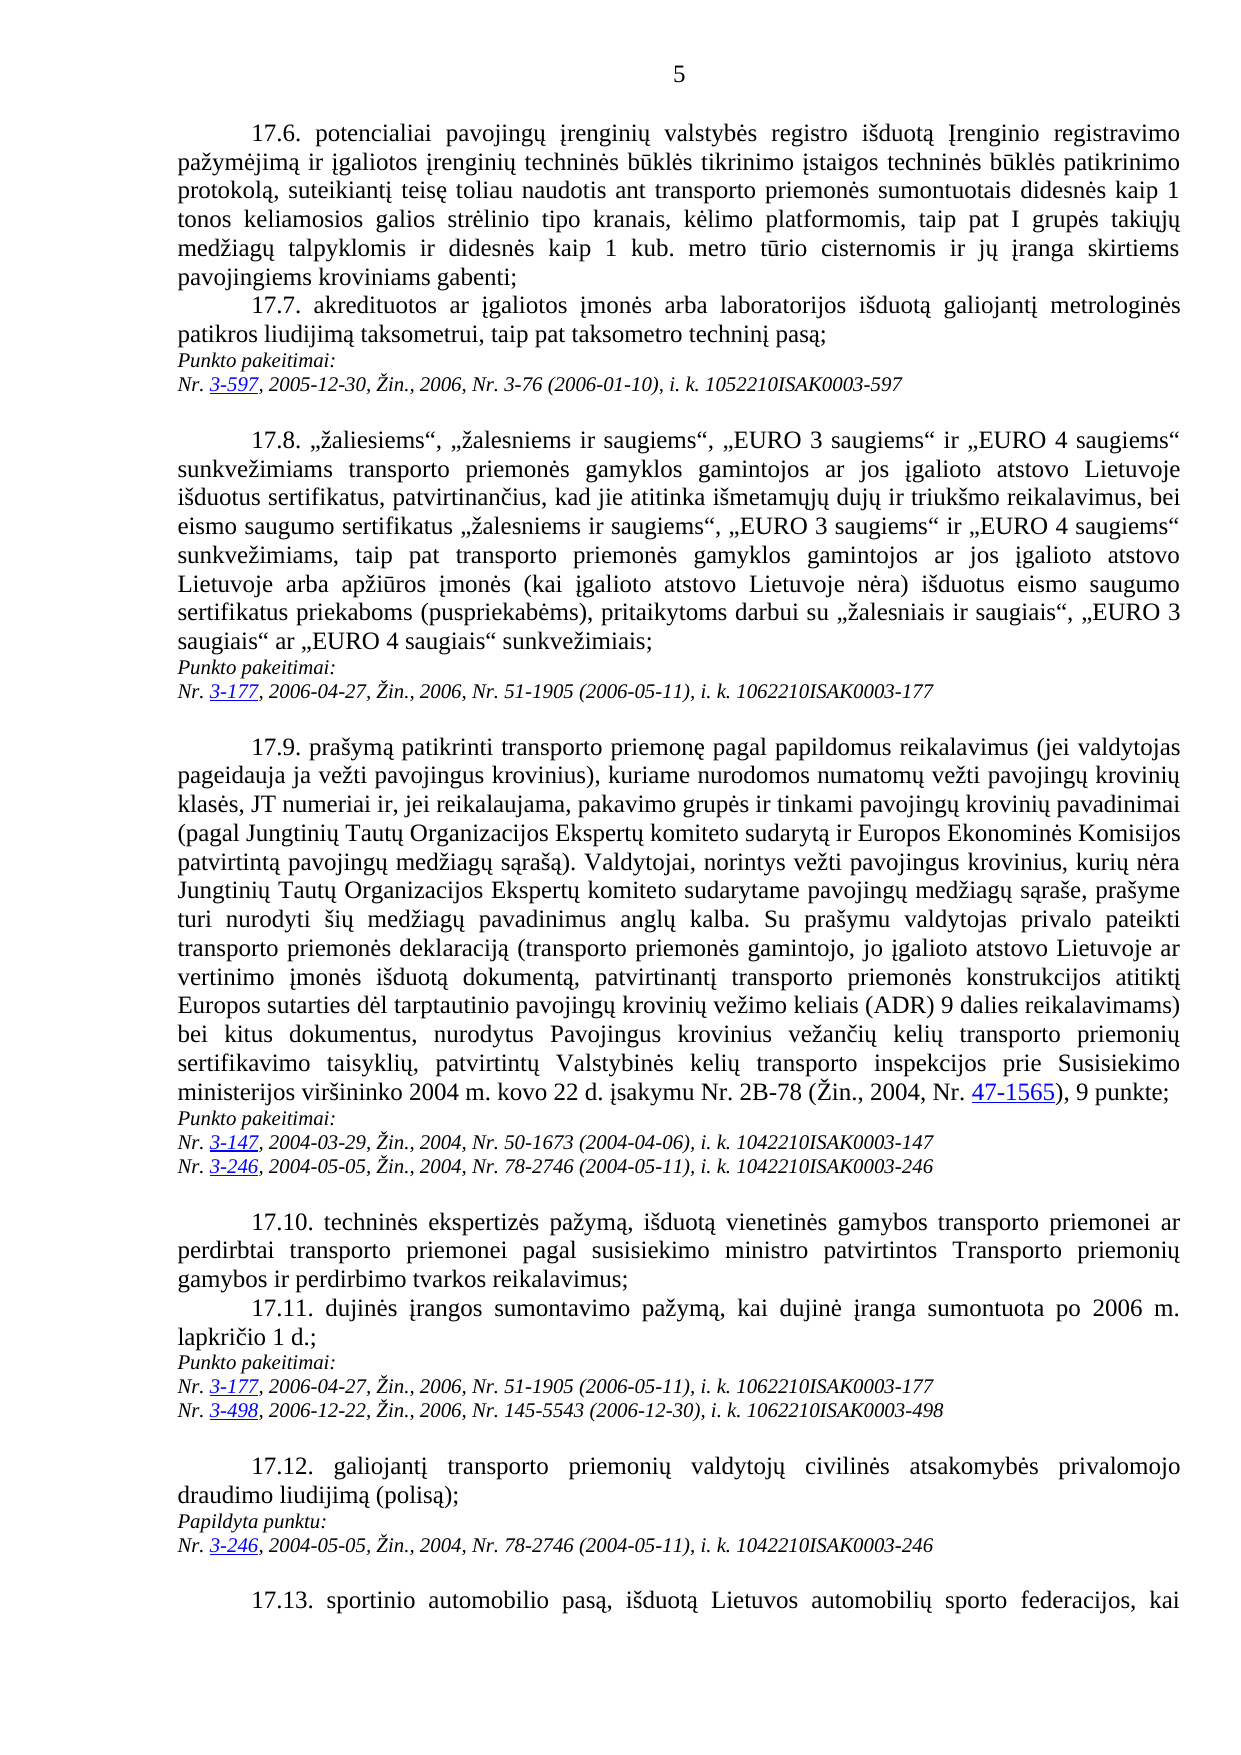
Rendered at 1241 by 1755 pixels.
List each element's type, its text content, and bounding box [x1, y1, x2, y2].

text Punkto pakeitimai: [177, 1106, 1181, 1130]
text Nr. 3-246, 2004-05-05, Žin., 2004, Nr. 78-2746 (2004-05-11), i. k. 1042210ISAK0003-246 [177, 1533, 1181, 1557]
text Nr. 3-147, 2004-03-29, Žin., 2004, Nr. 50-1673 (2004-04-06), i. k. 1042210ISAK0003-147 [177, 1130, 1181, 1154]
text Nr. 3-498, 2006-12-22, Žin., 2006, Nr. 145-5543 (2006-12-30), i. k. 1062210ISAK0003-498 [177, 1398, 1181, 1422]
text 17.11. dujinės įrangos sumontavimo pažymą, kai dujinė įranga sumontuota po 2006 m. lapkričio 1 d.; [177, 1293, 1181, 1350]
text 17.6. potencialiai pavojingų įrenginių valstybės registro išduotą Įrenginio registravimo pažymėjimą ir įgaliotos įrenginių techninės būklės tikrinimo įstaigos techninės būklės patikrinimo protokolą, suteikiantį teisę toliau naudotis ant transporto priemonės sumontuotais didesnės kaip 1 tonos keliamosios galios strėlinio tipo kranais, kėlimo platformomis, taip pat I grupės takiųjų medžiagų talpyklomis ir didesnės kaip 1 kub. metro tūrio cisternomis ir jų įranga skirtiems pavojingiems kroviniams gabenti; [177, 118, 1181, 291]
text Papildyta punktu: [177, 1509, 1181, 1533]
text Punkto pakeitimai: [177, 348, 1181, 372]
text 17.9. prašymą patikrinti transporto priemonę pagal papildomus reikalavimus (jei valdytojas pageidauja ja vežti pavojingus krovinius), kuriame nurodomos numatomų vežti pavojingų krovinių klasės, JT numeriai ir, jei reikalaujama, pakavimo grupės ir tinkami pavojingų krovinių pavadinimai (pagal Jungtinių Tautų Organizacijos Ekspertų komiteto sudarytą ir Europos Ekonominės Komisijos patvirtintą pavojingų medžiagų sąrašą). Valdytojai, norintys vežti pavojingus krovinius, kurių nėra Jungtinių Tautų Organizacijos Ekspertų komiteto sudarytame pavojingų medžiagų sąraše, prašyme turi nurodyti šių medžiagų pavadinimus anglų kalba. Su prašymu valdytojas privalo pateikti transporto priemonės deklaraciją (transporto priemonės gamintojo, jo įgalioto atstovo Lietuvoje ar vertinimo įmonės išduotą dokumentą, patvirtinantį transporto priemonės konstrukcijos atitiktį Europos sutarties dėl tarptautinio pavojingų krovinių vežimo keliais (ADR) 9 dalies reikalavimams) bei kitus dokumentus, nurodytus Pavojingus krovinius vežančių kelių transporto priemonių sertifikavimo taisyklių, patvirtintų Valstybinės kelių transporto inspekcijos prie Susisiekimo ministerijos viršininko 2004 m. kovo 22 d. įsakymu Nr. 2B-78 (Žin., 2004, Nr. 47-1565), 9 punkte; [177, 732, 1181, 1106]
text Nr. 3-177, 2006-04-27, Žin., 2006, Nr. 51-1905 (2006-05-11), i. k. 1062210ISAK0003-177 [177, 1374, 1181, 1398]
text Punkto pakeitimai: [177, 1350, 1181, 1374]
text Nr. 3-597, 2005-12-30, Žin., 2006, Nr. 3-76 (2006-01-10), i. k. 1052210ISAK0003-597 [177, 372, 1181, 396]
text Nr. 3-246, 2004-05-05, Žin., 2004, Nr. 78-2746 (2004-05-11), i. k. 1042210ISAK0003-246 [177, 1154, 1181, 1178]
text 17.12. galiojantį transporto priemonių valdytojų civilinės atsakomybės privalomojo draudimo liudijimą (polisą); [177, 1451, 1181, 1509]
text 17.7. akredituotos ar įgaliotos įmonės arba laboratorijos išduotą galiojantį metrologinės patikros liudijimą taksometrui, taip pat taksometro techninį pasą; [177, 291, 1181, 348]
text 17.10. techninės ekspertizės pažymą, išduotą vienetinės gamybos transporto priemonei ar perdirbtai transporto priemonei pagal susisiekimo ministro patvirtintos Transporto priemonių gamybos ir perdirbimo tvarkos reikalavimus; [177, 1207, 1181, 1293]
text 17.13. sportinio automobilio pasą, išduotą Lietuvos automobilių sporto federacijos, kai [177, 1586, 1181, 1614]
text Punkto pakeitimai: [177, 655, 1181, 679]
text 17.8. „žaliesiems“, „žalesniems ir saugiems“, „EURO 3 saugiems“ ir „EURO 4 saugiems“ sunkvežimiams transporto priemonės gamyklos gamintojos ar jos įgalioto atstovo Lietuvoje išduotus sertifikatus, patvirtinančius, kad jie atitinka išmetamųjų dujų ir triukšmo reikalavimus, bei eismo saugumo sertifikatus „žalesniems ir saugiems“, „EURO 3 saugiems“ ir „EURO 4 saugiems“ sunkvežimiams, taip pat transporto priemonės gamyklos gamintojos ar jos įgalioto atstovo Lietuvoje arba apžiūros įmonės (kai įgalioto atstovo Lietuvoje nėra) išduotus eismo saugumo sertifikatus priekaboms (puspriekabėms), pritaikytoms darbui su „žalesniais ir saugiais“, „EURO 3 saugiais“ ar „EURO 4 saugiais“ sunkvežimiais; [177, 425, 1181, 655]
text Nr. 3-177, 2006-04-27, Žin., 2006, Nr. 51-1905 (2006-05-11), i. k. 1062210ISAK0003-177 [177, 679, 1181, 703]
